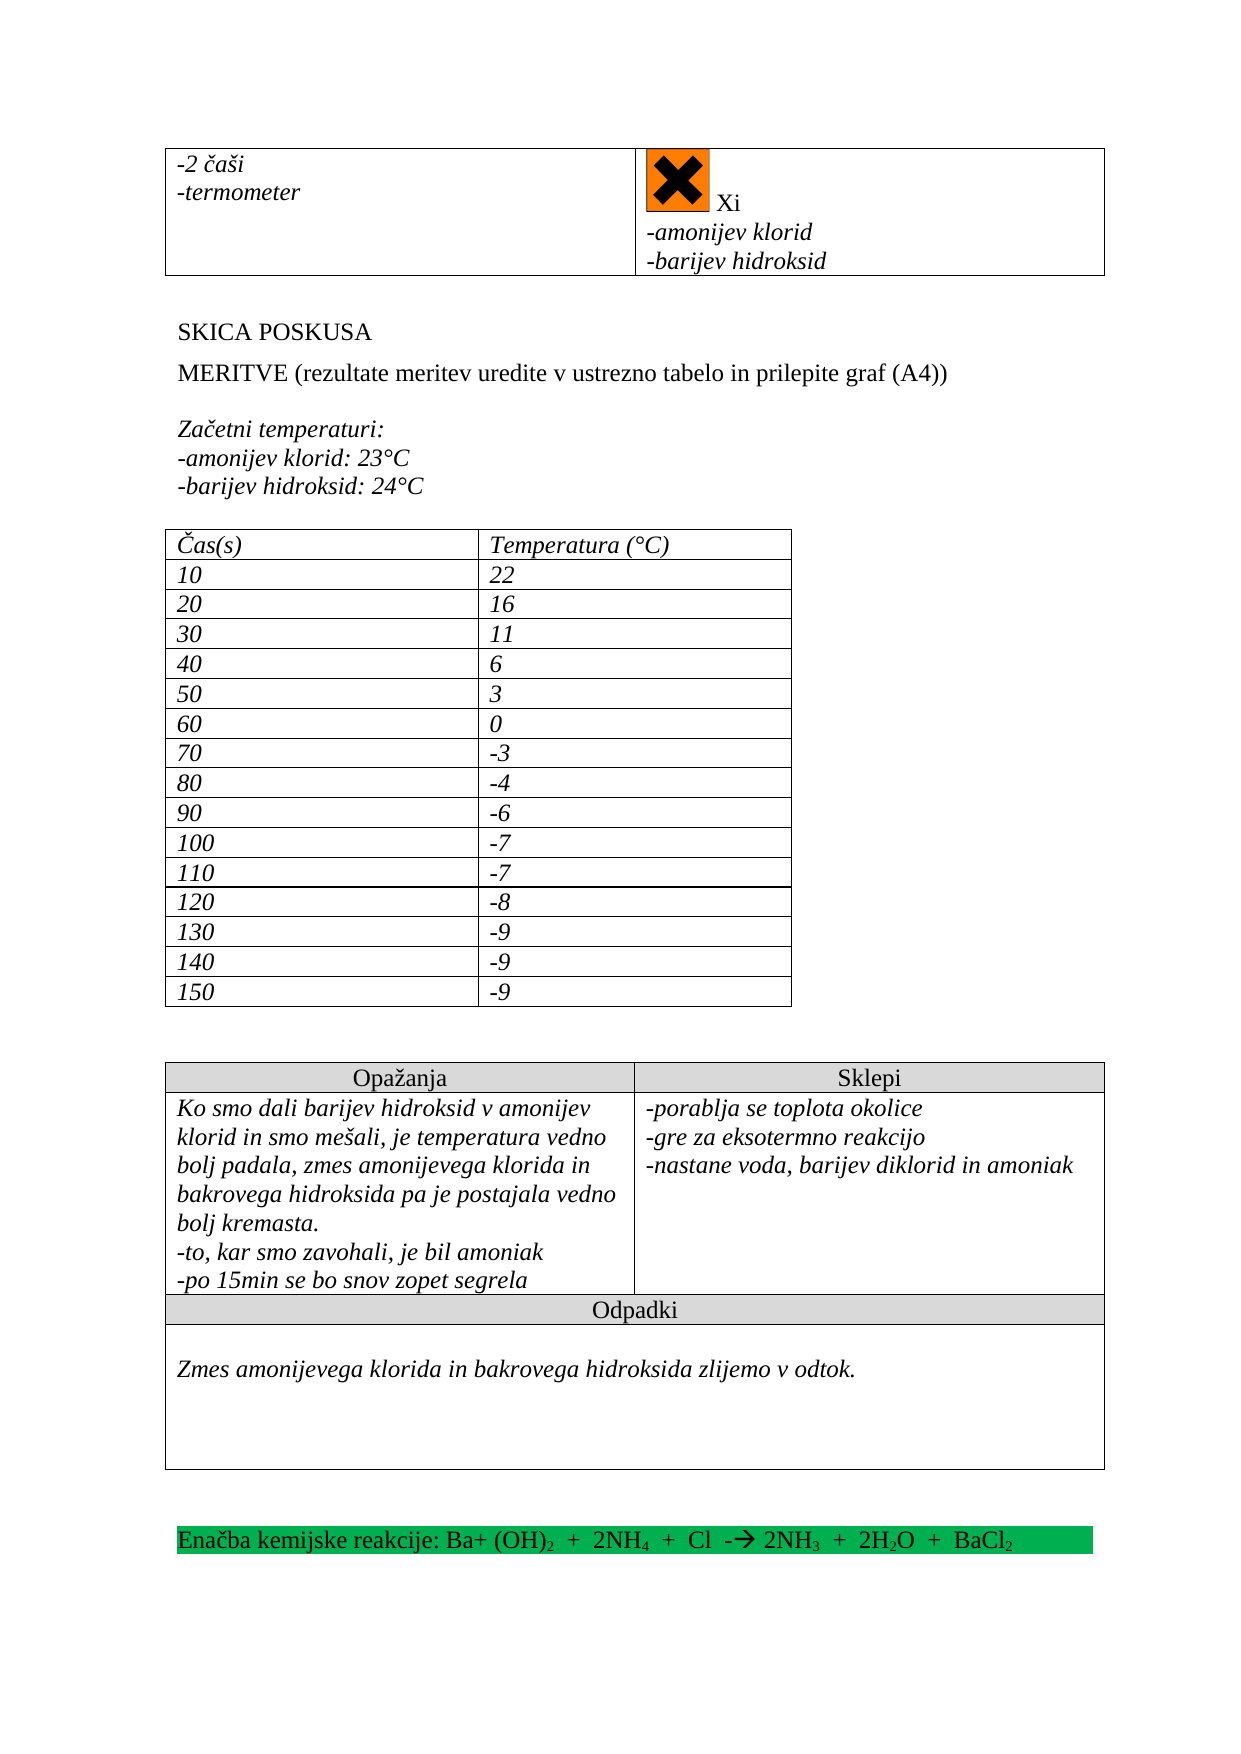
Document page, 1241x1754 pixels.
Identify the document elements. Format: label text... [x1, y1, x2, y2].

table_cell -porablja se toplota okolice -gre za eksotermno reakcijo -nastane voda, barijev diklorid in amoniak [635, 1093, 1104, 1294]
table_cell -6 [479, 798, 791, 827]
table_cell -3 [479, 739, 791, 767]
table_cell 6 [479, 649, 791, 678]
text SKICA POSKUSA [177, 317, 1093, 346]
table_cell -7 [479, 828, 791, 857]
table_cell 60 [166, 709, 478, 737]
table_cell 10 [166, 560, 478, 588]
table_cell 0 [479, 709, 791, 737]
table_cell 130 [166, 917, 478, 946]
table_cell -9 [479, 917, 791, 946]
text MERITVE (rezultate meritev uredite v ustrezno tabelo in prilepite graf (A4)) [177, 358, 1093, 387]
table_cell 70 [166, 739, 478, 767]
text Enačba kemijske reakcije: Ba+ (OH)2 + 2NH4 + Cl - 2NH3 + 2H2O + BaCl2 [177, 1526, 1093, 1554]
table_cell 80 [166, 768, 478, 797]
table_cell 30 [166, 619, 478, 648]
table_cell Odpadki [166, 1295, 1104, 1324]
table_cell -4 [479, 768, 791, 797]
table_cell 150 [166, 977, 478, 1006]
table_cell 50 [166, 679, 478, 708]
table_cell 11 [479, 619, 791, 648]
table_cell Ko smo dali barijev hidroksid v amonijev klorid in smo mešali, je temperatura vedno bolj padala, zmes amonijevega klorida in bakrovega hidroksida pa je postajala vedno bolj kremasta. -to, kar smo zavohali, je bil amoniak -po 15min se bo snov zopet segrela [166, 1093, 634, 1294]
table_header Temperatura (°C) [479, 530, 791, 559]
table_cell 120 [166, 888, 478, 916]
table_header Čas(s) [166, 530, 478, 559]
table_cell 22 [479, 560, 791, 588]
table_cell 20 [166, 590, 478, 618]
text -barijev hidroksid: 24°C [177, 471, 1093, 500]
table_cell 110 [166, 858, 478, 886]
table_header Opažanja [166, 1063, 634, 1092]
table_cell -2 čaši -termometer [166, 149, 635, 275]
table_cell 100 [166, 828, 478, 857]
table_cell 90 [166, 798, 478, 827]
table_cell -9 [479, 977, 791, 1006]
table_cell -8 [479, 888, 791, 916]
text Začetni temperaturi: [177, 414, 1093, 443]
table_cell 3 [479, 679, 791, 708]
table_cell -9 [479, 947, 791, 976]
table_cell -7 [479, 858, 791, 886]
table_header Sklepi [635, 1063, 1104, 1092]
table_cell 40 [166, 649, 478, 678]
table_cell 16 [479, 590, 791, 618]
table_cell Xi -amonijev klorid -barijev hidroksid [636, 149, 1104, 275]
text -amonijev klorid: 23°C [177, 443, 1093, 471]
table_cell 140 [166, 947, 478, 976]
picture [646, 148, 710, 212]
table_cell Zmes amonijevega klorida in bakrovega hidroksida zlijemo v odtok. [166, 1325, 1104, 1469]
